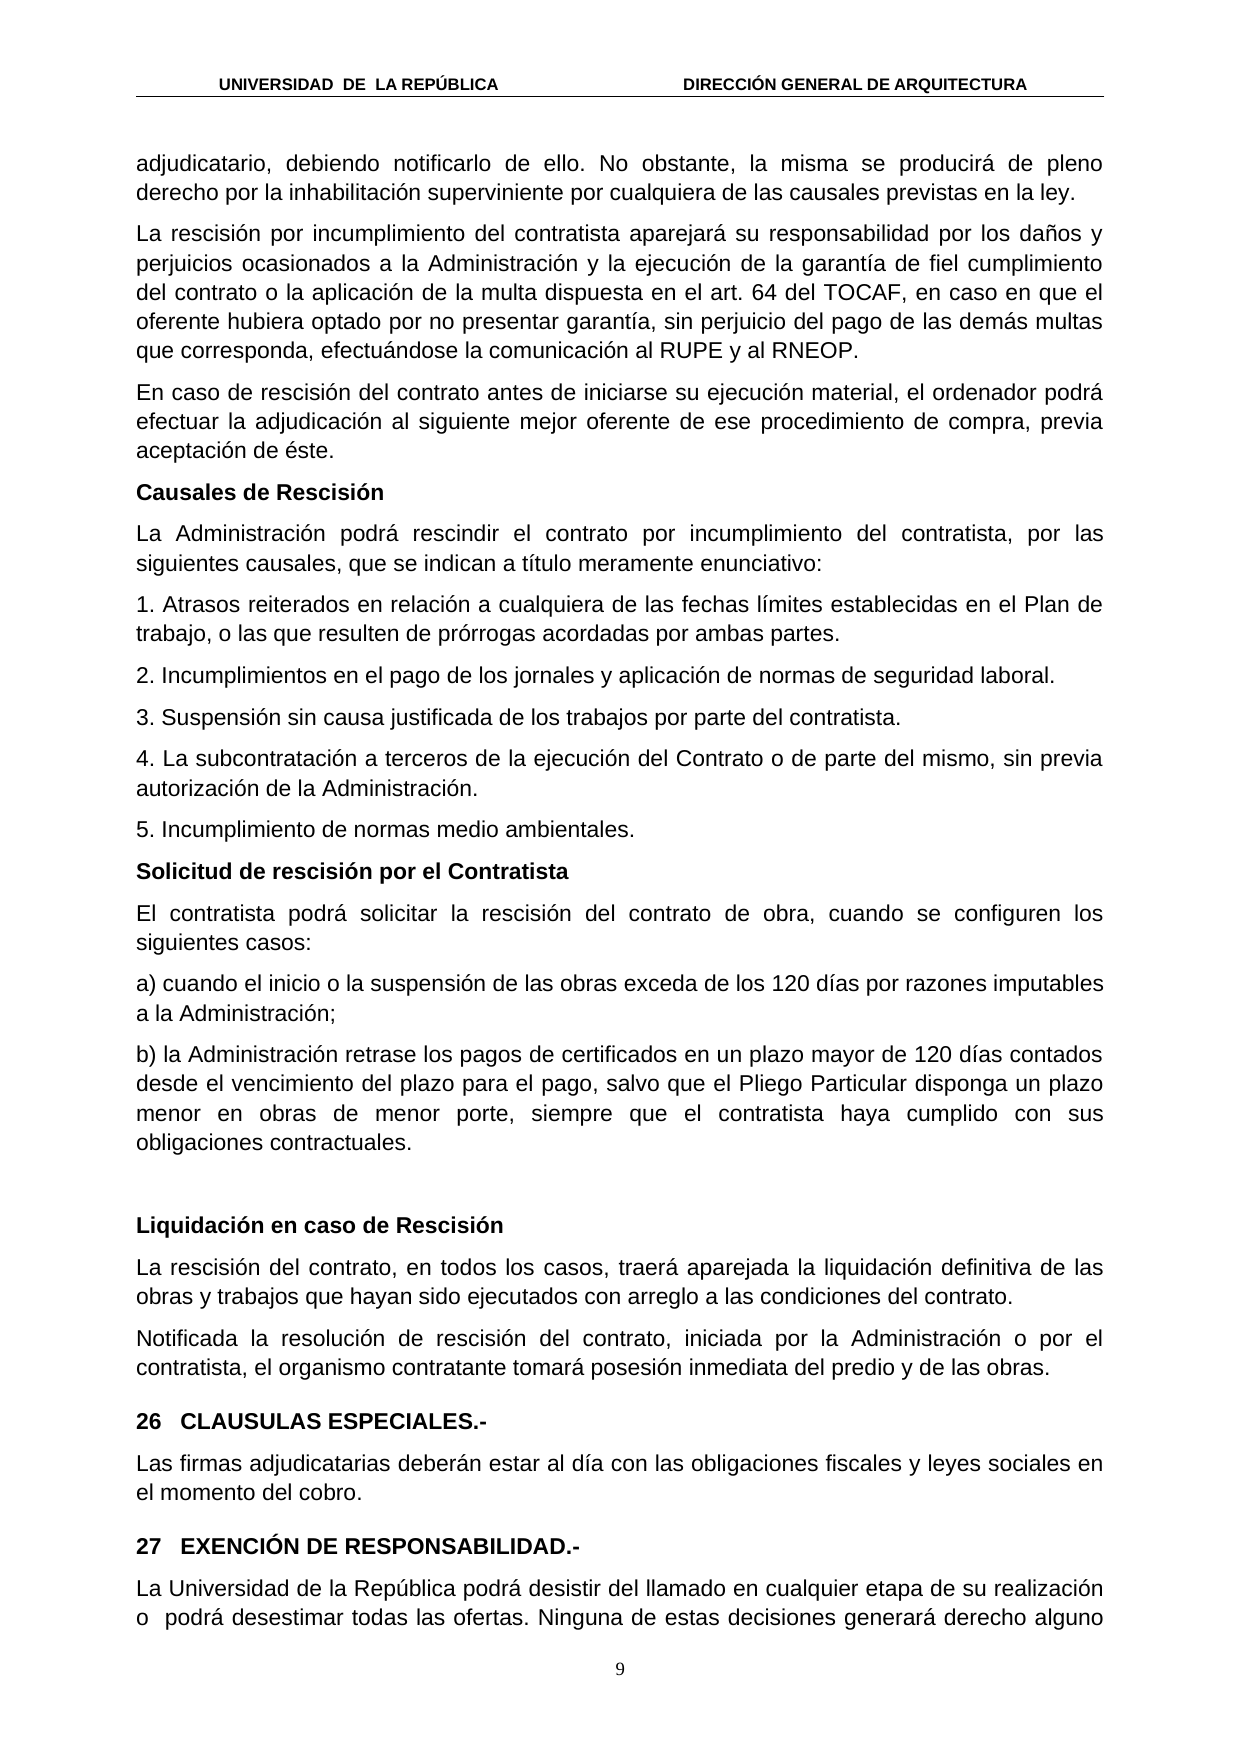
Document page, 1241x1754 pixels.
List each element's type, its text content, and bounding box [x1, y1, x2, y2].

text 5. Incumplimiento de normas medio ambientales. [136, 814, 1104, 843]
text En caso de rescisión del contrato antes de iniciarse su ejecución material, el ordenador podrá efectuar la adjudicación al siguiente mejor oferente de ese procedimiento de compra, previa aceptación de éste. [136, 377, 1104, 464]
list CLAUSULAS ESPECIALES.- [136, 1406, 1104, 1435]
text La Administración podrá rescindir el contrato por incumplimiento del contratista, por las siguientes causales, que se indican a título meramente enunciativo: [136, 518, 1104, 577]
text Las firmas adjudicatarias deberán estar al día con las obligaciones fiscales y leyes sociales en el momento del cobro. [136, 1448, 1104, 1506]
text El contratista podrá solicitar la rescisión del contrato de obra, cuando se configuren los siguientes casos: [136, 898, 1104, 956]
text La rescisión por incumplimiento del contratista aparejará su responsabilidad por los daños y perjuicios ocasionados a la Administración y la ejecución de la garantía de fiel cumplimiento del contrato o la aplicación de la multa dispuesta en el art. 64 del TOCAF, en caso en que el oferente hubiera optado por no presentar garantía, sin perjuicio del pago de las demás multas que corresponda, efectuándose la comunicación al RUPE y al RNEOP. [136, 218, 1104, 364]
list EXENCIÓN DE RESPONSABILIDAD.- [136, 1531, 1104, 1560]
text 4. La subcontratación a terceros de la ejecución del Contrato o de parte del mismo, sin previa autorización de la Administración. [136, 743, 1104, 802]
text Notificada la resolución de rescisión del contrato, iniciada por la Administración o por el contratista, el organismo contratante tomará posesión inmediata del predio y de las obras. [136, 1323, 1104, 1381]
text b) la Administración retrase los pagos de certificados en un plazo mayor de 120 días contados desde el vencimiento del plazo para el pago, salvo que el Pliego Particular disponga un plazo menor en obras de menor porte, siempre que el contratista haya cumplido con sus obligaciones contractuales. [136, 1039, 1104, 1156]
text adjudicatario, debiendo notificarlo de ello. No obstante, la misma se producirá de pleno derecho por la inhabilitación superviniente por cualquiera de las causales previstas en la ley. [136, 148, 1104, 206]
text 2. Incumplimientos en el pago de los jornales y aplicación de normas de seguridad laboral. [136, 660, 1104, 689]
text Solicitud de rescisión por el Contratista [136, 856, 1104, 885]
text 3. Suspensión sin causa justificada de los trabajos por parte del contratista. [136, 702, 1104, 731]
text a) cuando el inicio o la suspensión de las obras exceda de los 120 días por razones imputables a la Administración; [136, 968, 1104, 1027]
text Liquidación en caso de Rescisión [136, 1210, 1104, 1239]
text Causales de Rescisión [136, 477, 1104, 506]
text La rescisión del contrato, en todos los casos, traerá aparejada la liquidación definitiva de las obras y trabajos que hayan sido ejecutados con arreglo a las condiciones del contrato. [136, 1252, 1104, 1310]
text 1. Atrasos reiterados en relación a cualquiera de las fechas límites establecidas en el Plan de trabajo, o las que resulten de prórrogas acordadas por ambas partes. [136, 589, 1104, 648]
text La Universidad de la República podrá desistir del llamado en cualquier etapa de su realización o podrá desestimar todas las ofertas. Ninguna de estas decisiones generará derecho alguno [136, 1573, 1104, 1631]
